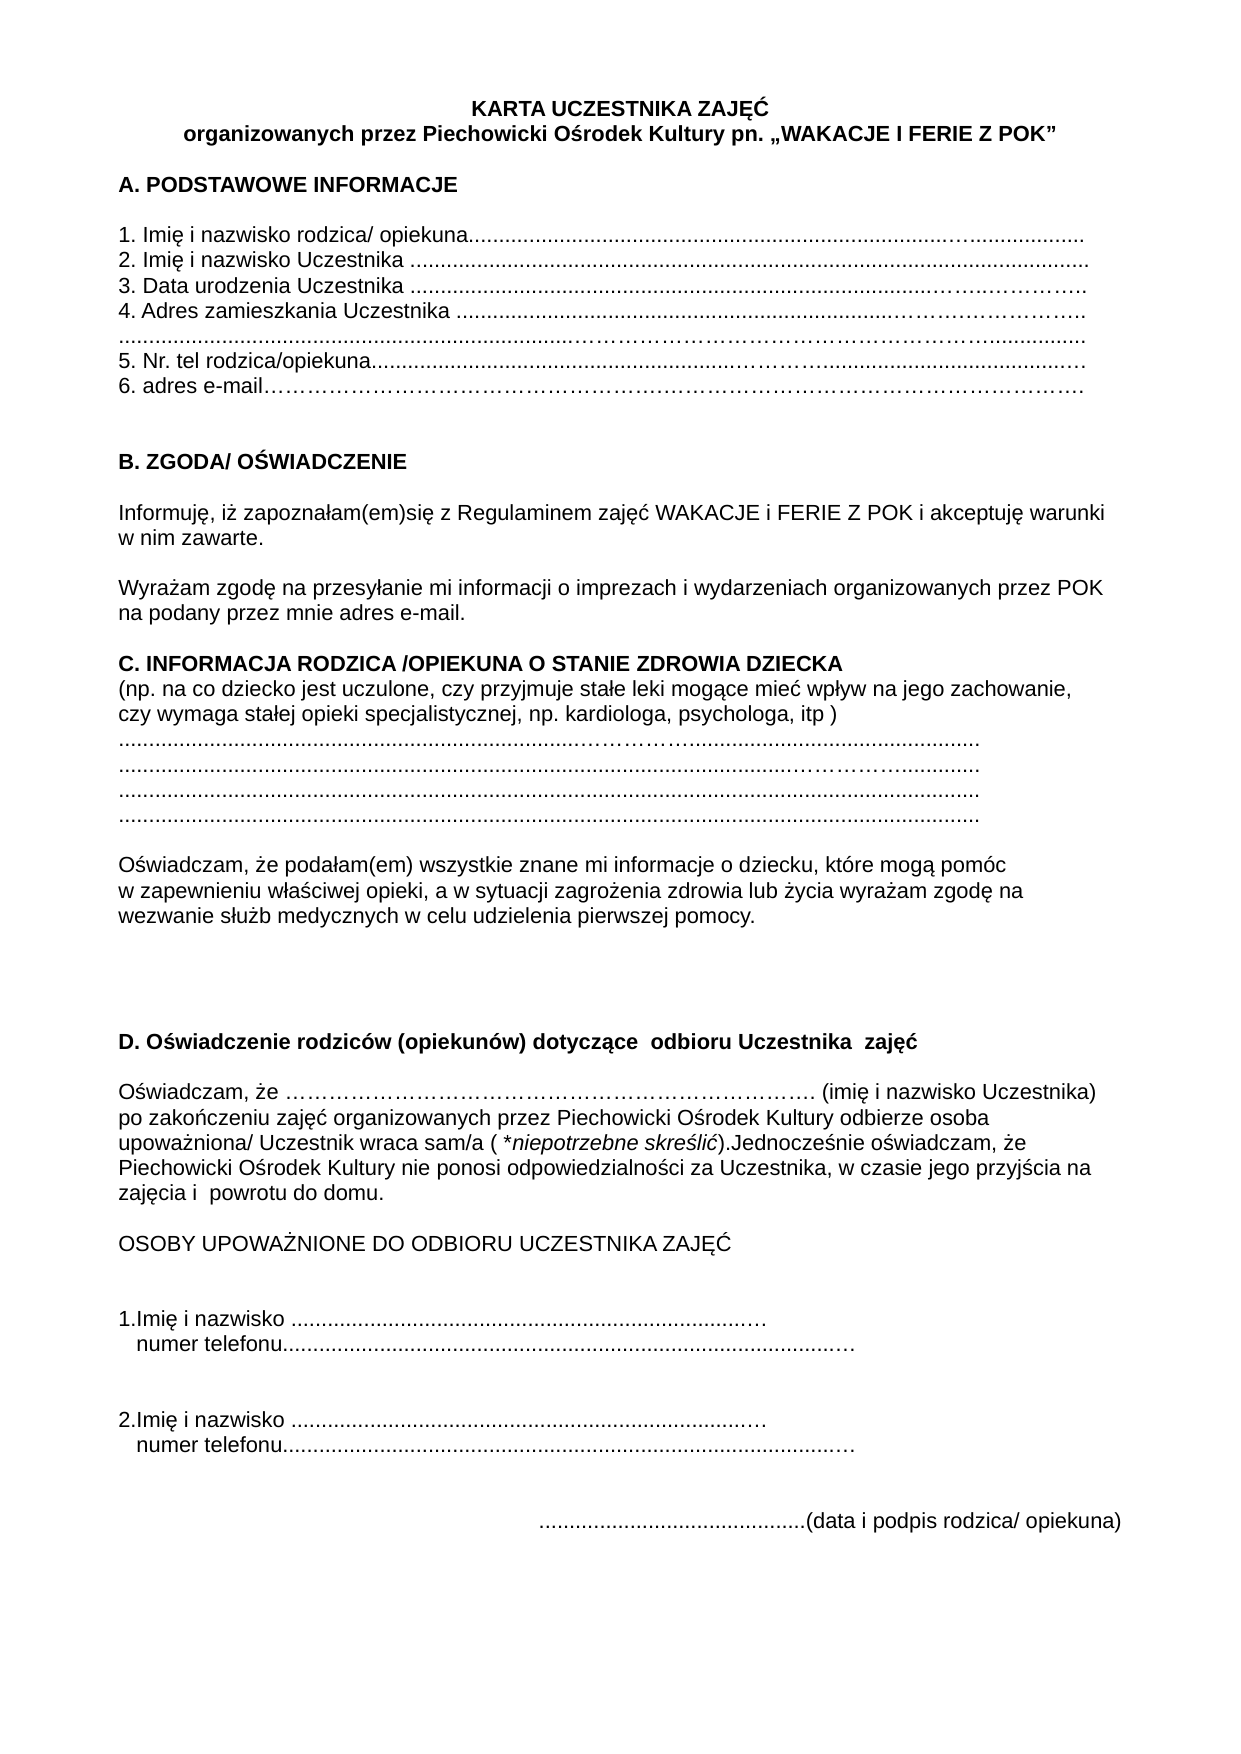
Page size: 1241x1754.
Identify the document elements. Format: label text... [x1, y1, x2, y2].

text numer telefonu...........................................................................................… [118, 1331, 1122, 1356]
text w zapewnieniu właściwej opieki, a w sytuacji zagrożenia zdrowia lub życia wyrażam zgodę na wezwanie służb medycznych w celu udzielenia pierwszej pomocy. [118, 877, 1122, 928]
text ............................................(data i podpis rodzica/ opiekuna) [118, 1508, 1122, 1533]
text Informuję, iż zapoznałam(em)się z Regulaminem zajęć WAKACJE i FERIE Z POK i akceptuję warunki [118, 499, 1122, 524]
text ............................................................................……………................................................ [118, 726, 1122, 751]
text organizowanych przez Piechowicki Ośrodek Kultury pn. „WAKACJE I FERIE Z POK” [118, 121, 1122, 146]
text D. Oświadczenie rodziców (opiekunów) dotyczące odbioru Uczestnika zajęć [118, 1029, 1122, 1054]
text 2. Imię i nazwisko Uczestnika ................................................................................................................ [118, 247, 1122, 272]
text 3. Data urodzenia Uczestnika ......................................................................................……..………….. [118, 272, 1122, 298]
text (np. na co dziecko jest uczulone, czy przyjmuje stałe leki mogące mieć wpływ na jego zachowanie, czy wymaga stałej opieki specjalistycznej, np. kardiologa, psychologa, itp ) [118, 676, 1122, 726]
text C. INFORMACJA RODZICA /OPIEKUNA O STANIE ZDROWIA DZIECKA [118, 651, 1122, 676]
text ...........................................................................…………………………………………………................ [118, 323, 1122, 348]
text 1. Imię i nazwisko rodzica/ opiekuna...............................................................................…................... [118, 222, 1122, 247]
text Oświadczam, że podałam(em) wszystkie znane mi informacje o dziecku, które mogą pomóc [118, 852, 1122, 877]
text 5. Nr. tel rodzica/opiekuna............................................................…………........................................… [118, 348, 1122, 373]
text Oświadczam, że ………………………………………………………………. (imię i nazwisko Uczestnika) po zakończeniu zajęć organizowanych przez Piechowicki Ośrodek Kultury odbierze osoba upoważniona/ Uczestnik wraca sam/a ( *niepotrzebne skreślić).Jednocześnie oświadczam, że Piechowicki Ośrodek Kultury nie ponosi odpowiedzialności za Uczestnika, w czasie jego przyjścia na zajęcia i powrotu do domu. [118, 1079, 1122, 1205]
text 1.Imię i nazwisko ...........................................................................… [118, 1306, 1122, 1331]
text 2.Imię i nazwisko ...........................................................................… [118, 1407, 1122, 1432]
text A. PODSTAWOWE INFORMACJE [118, 172, 1122, 197]
text 6. adres e-mail……………………………………………….…………………………………………………. [118, 373, 1122, 398]
text KARTA UCZESTNIKA ZAJĘĆ [118, 96, 1122, 121]
text 4. Adres zamieszkania Uczestnika ........................................................................……….…………….. [118, 298, 1122, 323]
text w nim zawarte. [118, 524, 1122, 550]
text .............................................................................................................................................. [118, 802, 1122, 827]
text OSOBY UPOWAŻNIONE DO ODBIORU UCZESTNIKA ZAJĘĆ [118, 1230, 1122, 1256]
text B. ZGODA/ OŚWIADCZENIE [118, 449, 1122, 474]
text .............................................................................................................................................. [118, 777, 1122, 802]
text Wyrażam zgodę na przesyłanie mi informacji o imprezach i wydarzeniach organizowanych przez POK na podany przez mnie adres e-mail. [118, 575, 1122, 625]
text numer telefonu...........................................................................................… [118, 1432, 1122, 1457]
text ...............................................................................................................……………............. [118, 751, 1122, 777]
